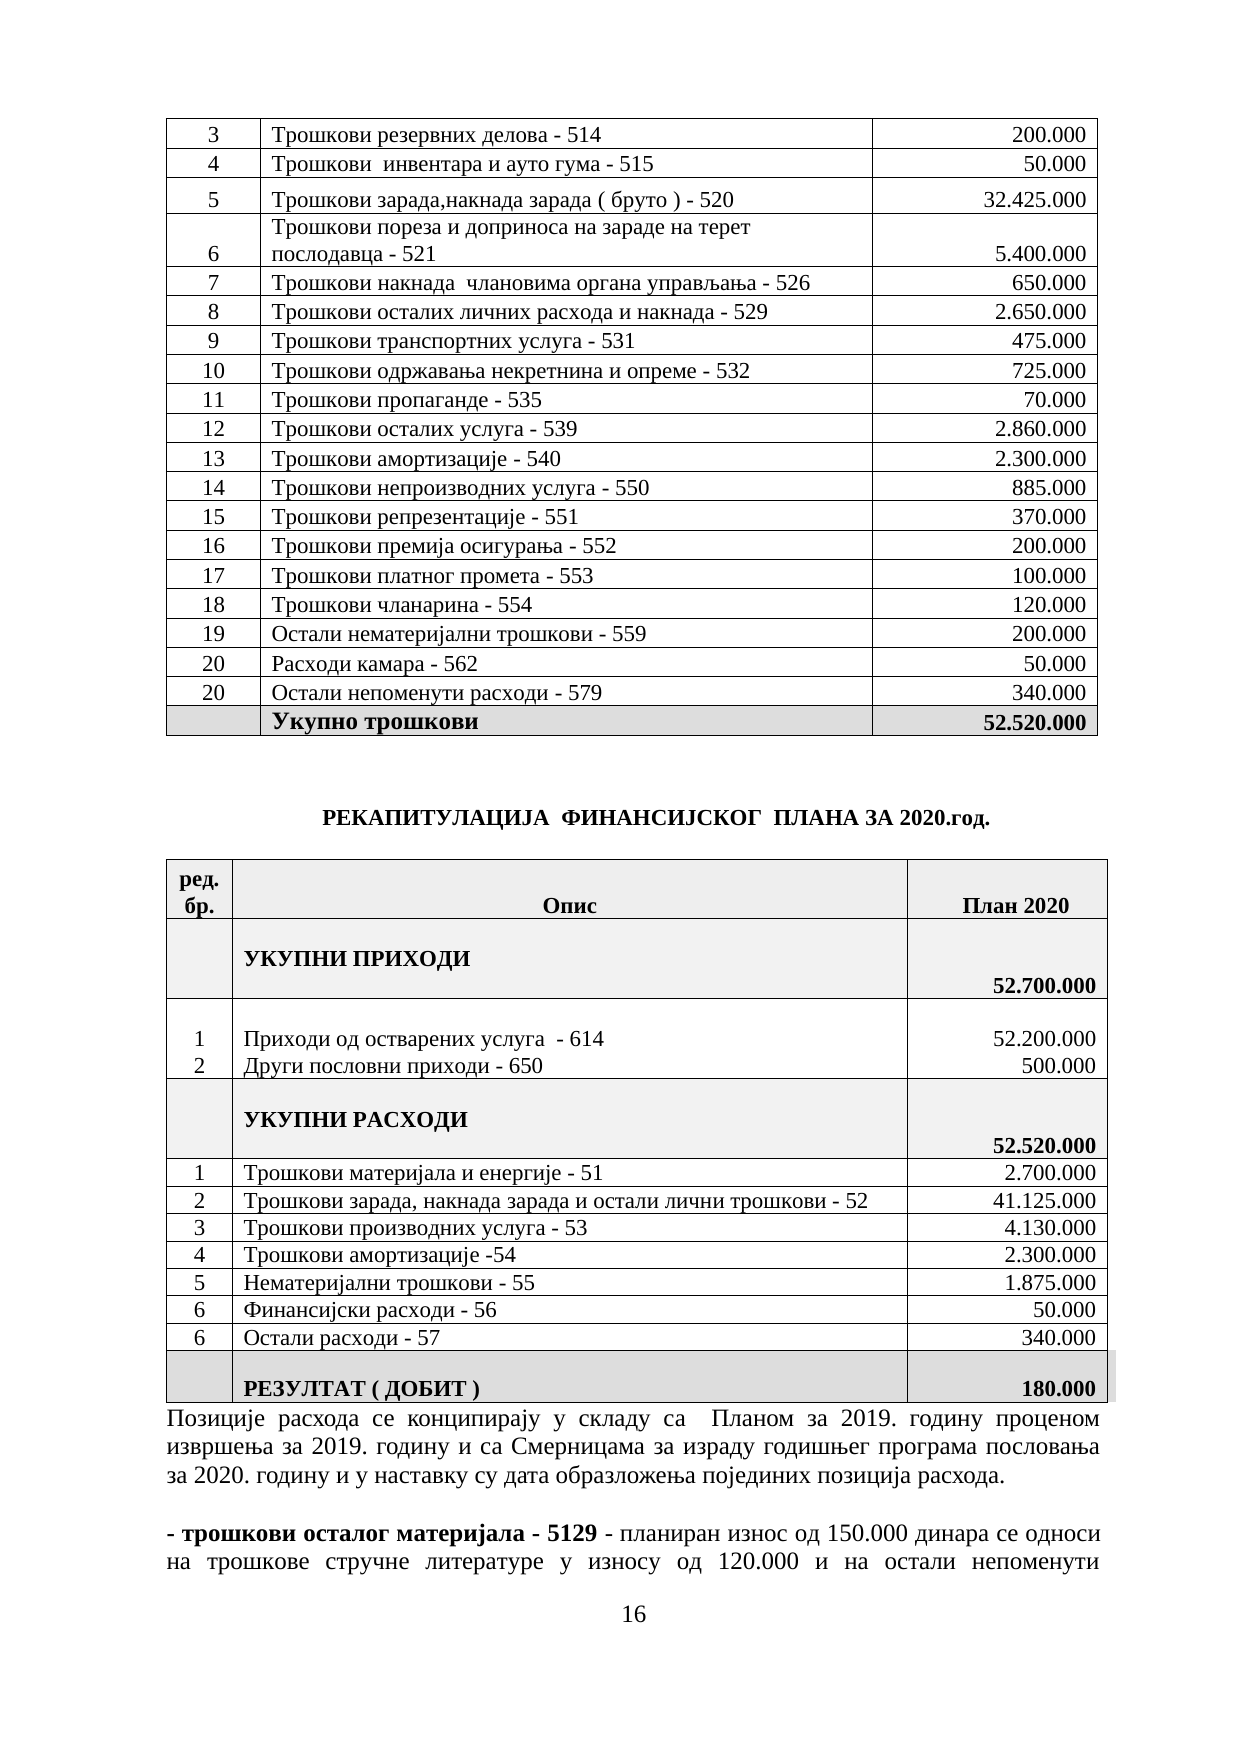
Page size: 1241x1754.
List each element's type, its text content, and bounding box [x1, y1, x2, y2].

table_cell Трошкови пореза и доприноса на зараде на терет послодавца - 521 [261, 214, 872, 266]
table_cell [1108, 1186, 1116, 1213]
table_cell 11 [167, 384, 260, 412]
table_cell 52.200.000 500.000 [908, 999, 1107, 1078]
table_cell [167, 706, 260, 735]
table_cell Трошкови осталих услуга - 539 [261, 414, 872, 442]
table_cell Трошкови транспортних услуга - 531 [261, 326, 872, 354]
table_cell 200.000 [873, 119, 1097, 147]
table_cell [167, 919, 232, 998]
table_cell Опис [233, 860, 907, 918]
table_cell 12 [167, 414, 260, 442]
table_cell Трошкови амортизације -54 [233, 1242, 907, 1268]
text - трошкови осталог материјала - 5129 - планиран износ од 150.000 динара се односи на трошкове стручне литературе у износу од 120.000 и на остали непоменути [166, 1518, 1101, 1575]
table_cell ред.бр. [167, 860, 232, 918]
table_cell 52.520.000 [873, 706, 1097, 735]
table_cell 70.000 [873, 384, 1097, 412]
table_cell Трошкови зарада, накнада зарада и остали лични трошкови - 52 [233, 1187, 907, 1213]
table_cell Трошкови инвентара и ауто гума - 515 [261, 149, 872, 177]
table_cell 3 [167, 119, 260, 147]
table_cell 10 [167, 355, 260, 383]
table_cell 885.000 [873, 472, 1097, 500]
table_cell 2.860.000 [873, 414, 1097, 442]
table_cell 4 [167, 149, 260, 177]
table_cell Укупно трошкови [261, 706, 872, 735]
table_cell 32.425.000 [873, 178, 1097, 212]
table_cell 180.000 [908, 1351, 1107, 1402]
table_cell 1 [167, 1159, 232, 1186]
table_cell 2.300.000 [873, 443, 1097, 471]
table_cell 52.700.000 [908, 919, 1107, 998]
table_cell 1 2 [167, 999, 232, 1078]
table_cell Трошкови непроизводних услуга - 550 [261, 472, 872, 500]
table_cell 340.000 [908, 1324, 1107, 1350]
table_cell Трошкови репрезентације - 551 [261, 501, 872, 529]
table_cell 650.000 [873, 267, 1097, 295]
table_cell Трошкови чланарина - 554 [261, 589, 872, 617]
table_cell Трошкови осталих личних расхода и накнада - 529 [261, 296, 872, 325]
table_cell 6 [167, 214, 260, 266]
table_cell [1108, 1213, 1116, 1241]
table_cell 5 [167, 1269, 232, 1295]
table_cell Остали непоменути расходи - 579 [261, 677, 872, 705]
table_cell Финансијски расходи - 56 [233, 1296, 907, 1323]
table_cell 50.000 [908, 1296, 1107, 1323]
table_cell Трошкови премија осигурања - 552 [261, 531, 872, 559]
table_cell 100.000 [873, 560, 1097, 588]
table_cell 0 [1108, 1078, 1116, 1158]
table_cell Трошкови зарада,накнада зарада ( бруто ) - 520 [261, 178, 872, 212]
table_cell Остали нематеријални трошкови - 559 [261, 619, 872, 647]
table_cell Трошкови накнада члановима органа управљања - 526 [261, 267, 872, 295]
table_cell [1108, 1323, 1116, 1350]
table_cell 2.650.000 [873, 296, 1097, 325]
table_cell План 2020 [908, 860, 1107, 918]
table_cell 14 [167, 472, 260, 500]
table_cell 6 [167, 1296, 232, 1323]
table_cell 5 [167, 178, 260, 212]
table_cell Трошкови платног промета - 553 [261, 560, 872, 588]
table_cell 340.000 [873, 677, 1097, 705]
table_cell Трошкови пропаганде - 535 [261, 384, 872, 412]
table_cell 725.000 [873, 355, 1097, 383]
table_cell 120.000 [873, 589, 1097, 617]
table_cell 50.000 [873, 149, 1097, 177]
table_cell 3 [167, 1214, 232, 1241]
table_cell [907, 832, 1107, 859]
table_cell 18 [167, 589, 260, 617]
table_cell 8 [167, 296, 260, 325]
table_header РЕКАПИТУЛАЦИЈА ФИНАНСИЈСКОГ ПЛАНА ЗА 2020.год. [166, 765, 1116, 832]
table_cell 41.125.000 [908, 1187, 1107, 1213]
table_cell 16 [167, 531, 260, 559]
table_cell [167, 1351, 232, 1402]
table_cell [1108, 1158, 1116, 1186]
table_cell РЕЗУЛТАТ ( ДОБИТ ) [233, 1351, 907, 1402]
table_cell 5.400.000 [873, 214, 1097, 266]
table_cell [1108, 1350, 1116, 1402]
table_cell 17 [167, 560, 260, 588]
table_cell УКУПНИ РАСХОДИ [233, 1079, 907, 1158]
table_cell 2.300.000 [908, 1242, 1107, 1268]
table_cell [1107, 832, 1116, 859]
table_cell Остали расходи - 57 [233, 1324, 907, 1350]
table_cell 370.000 [873, 501, 1097, 529]
table_cell 4 [167, 1242, 232, 1268]
table_cell [1108, 1241, 1116, 1268]
table_cell 7 [167, 267, 260, 295]
table_cell Трошкови одржавања некретнина и опреме - 532 [261, 355, 872, 383]
table_cell 19 [167, 619, 260, 647]
table_cell Нематеријални трошкови - 55 [233, 1269, 907, 1295]
table_cell [1108, 1268, 1116, 1295]
table_cell 13 [167, 443, 260, 471]
table_cell Трошкови амортизације - 540 [261, 443, 872, 471]
table_cell Расходи камара - 562 [261, 648, 872, 676]
table_cell [1108, 1295, 1116, 1323]
table_cell 20 [167, 648, 260, 676]
table_cell [167, 1079, 232, 1158]
table_cell [166, 832, 907, 859]
table_cell 15 [167, 501, 260, 529]
table_cell Трошкови резервних делова - 514 [261, 119, 872, 147]
table_cell [1108, 998, 1116, 1078]
table_cell 200.000 [873, 531, 1097, 559]
table_cell 52.520.000 [908, 1079, 1107, 1158]
table_cell 20 [167, 677, 260, 705]
table_cell 200.000 [873, 619, 1097, 647]
table_cell УКУПНИ ПРИХОДИ [233, 919, 907, 998]
table_cell 2.700.000 [908, 1159, 1107, 1186]
table_cell [1108, 859, 1116, 918]
table_cell 1.875.000 [908, 1269, 1107, 1295]
table_cell 475.000 [873, 326, 1097, 354]
table_cell 4.130.000 [908, 1214, 1107, 1241]
table_cell 6 [167, 1324, 232, 1350]
table_cell Приходи од остварених услуга - 614 Други пословни приходи - 650 [233, 999, 907, 1078]
table_cell Трошкови производних услуга - 53 [233, 1214, 907, 1241]
table_cell Трошкови материјала и енергије - 51 [233, 1159, 907, 1186]
table_cell 2 [167, 1187, 232, 1213]
table_cell 9 [167, 326, 260, 354]
text Позиције расхода се конципирају у складу са Планом за 2019. годину проценом извршења за 2019. годину и са Смерницама за израду годишњег програма пословања за 2020. годину и у наставку су дата образложења појединих позиција расхода. [166, 1403, 1101, 1489]
table_cell [1108, 918, 1116, 998]
table_cell 50.000 [873, 648, 1097, 676]
